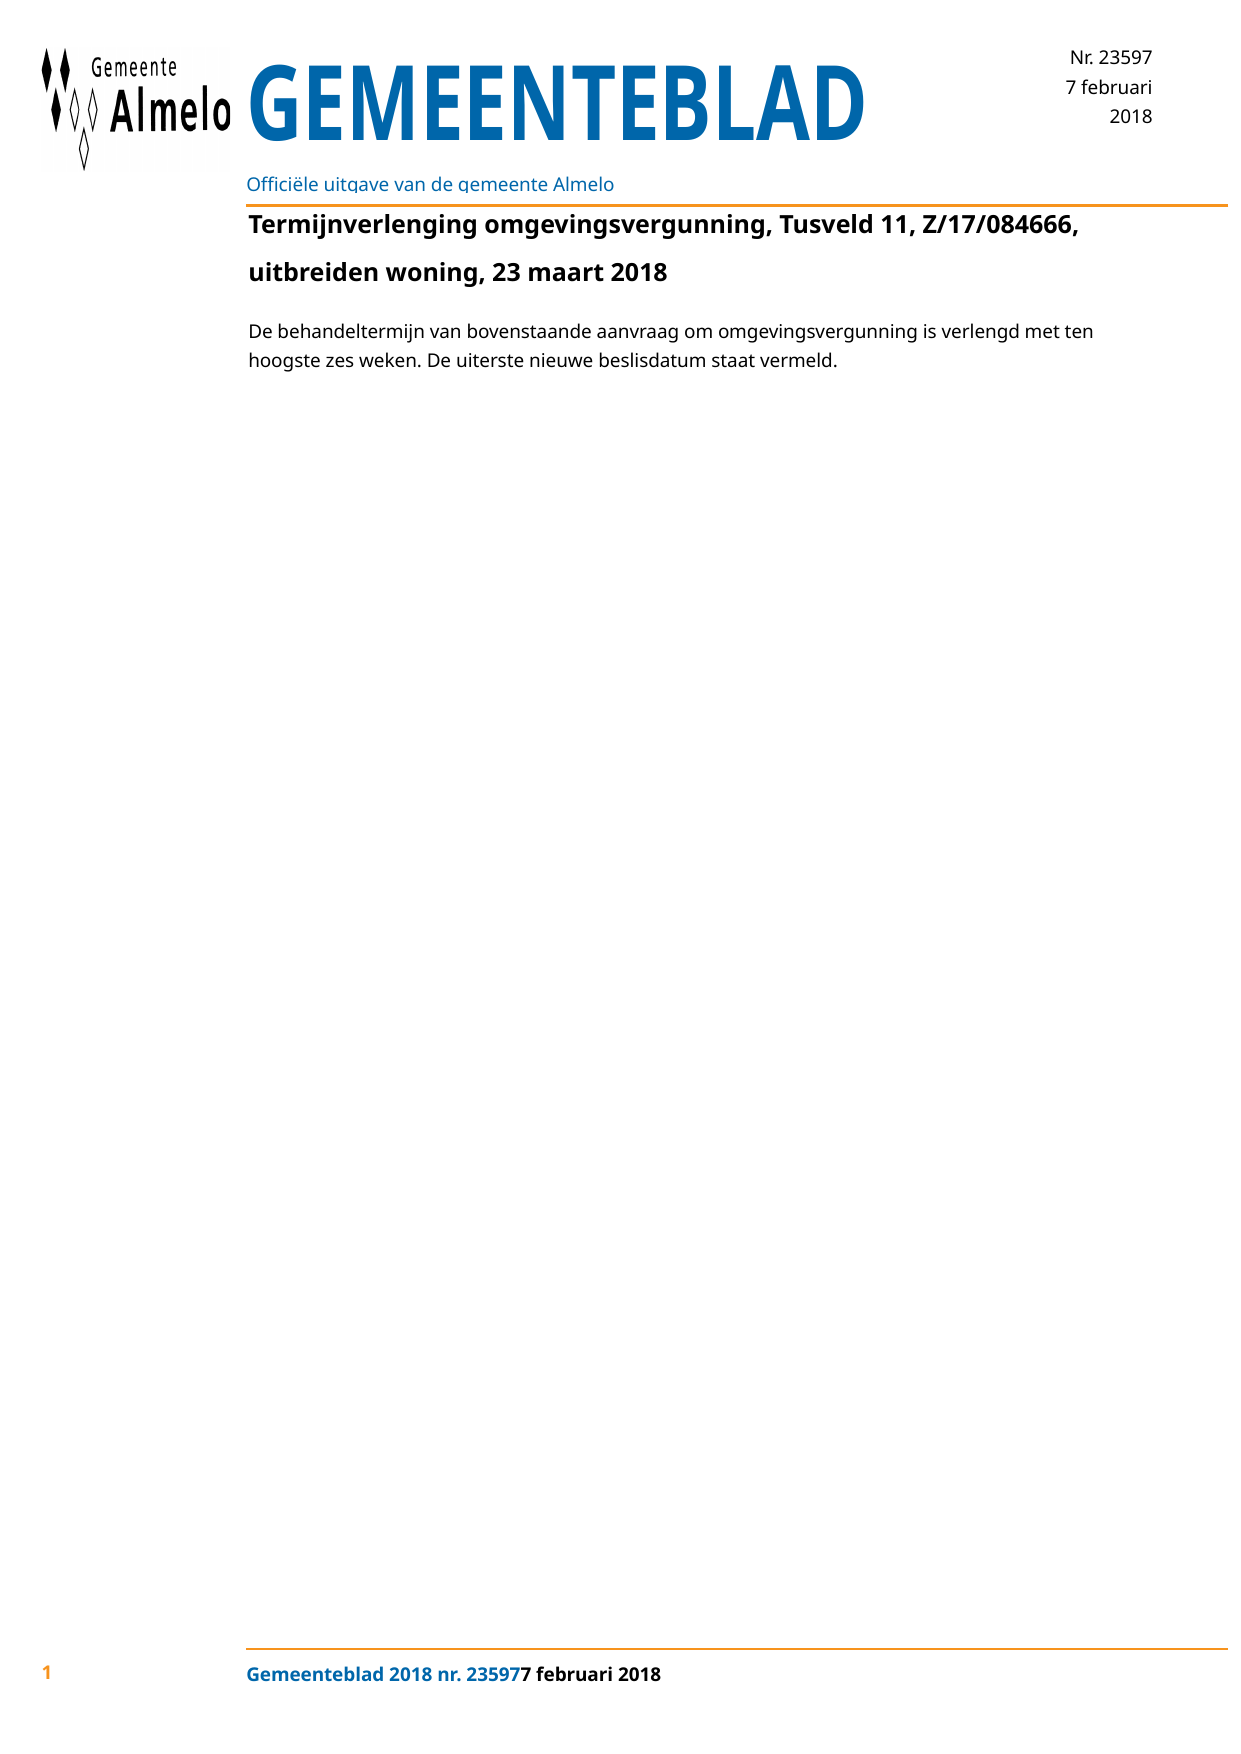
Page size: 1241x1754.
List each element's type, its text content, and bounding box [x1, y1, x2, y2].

text Termijnverlenging omgevingsvergunning, Tusveld 11, Z/17/084666, uitbreiden woning, 23 maart 2018 [248, 207, 1152, 288]
text De behandeltermijn van bovenstaande aanvraag om omgevingsvergunning is verlengd met ten hoogste zes weken. De uiterste nieuwe beslisdatum staat vermeld. [248, 318, 1152, 373]
picture [41, 47, 231, 172]
